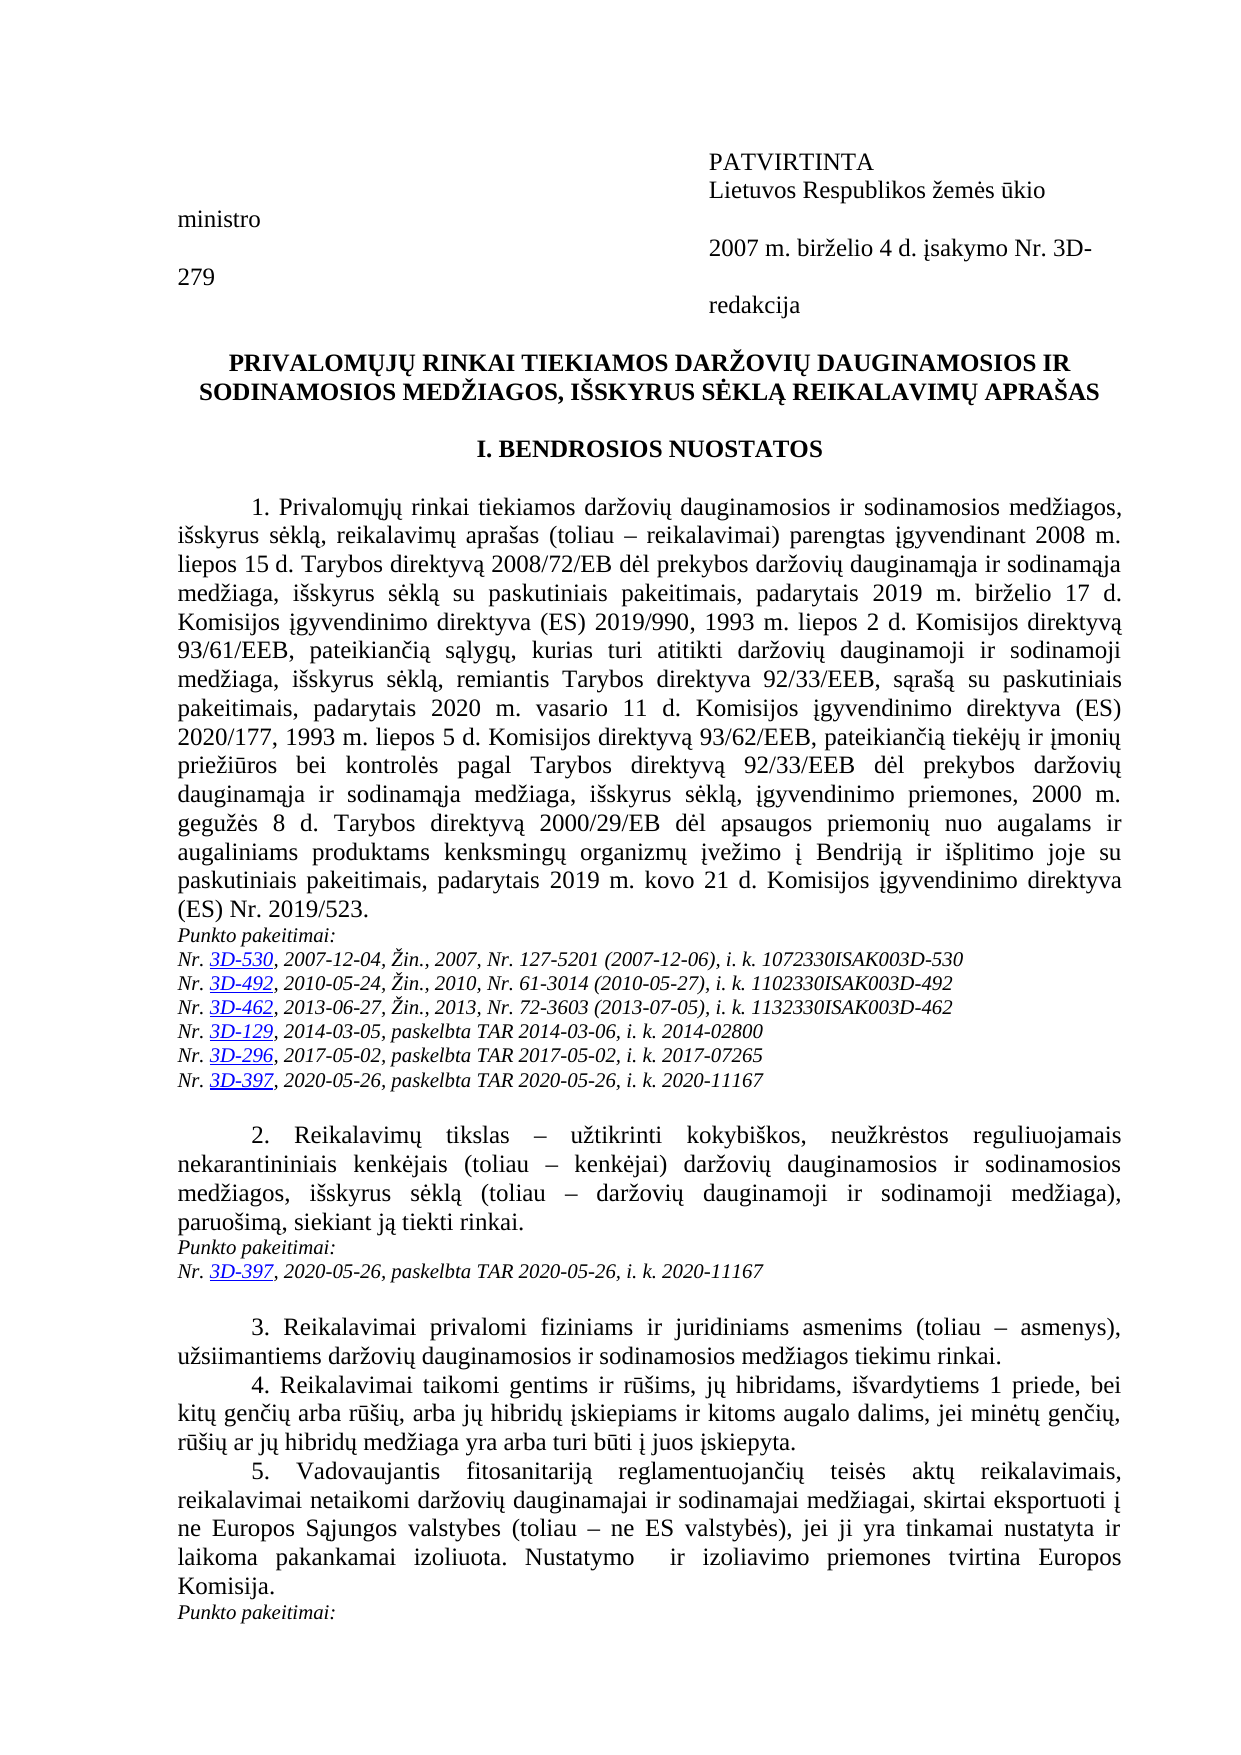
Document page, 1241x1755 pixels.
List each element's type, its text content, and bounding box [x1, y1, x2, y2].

text 5. Vadovaujantis fitosanitariją reglamentuojančių teisės aktų reikalavimais, reikalavimai netaikomi daržovių dauginamajai ir sodinamajai medžiagai, skirtai eksportuoti į ne Europos Sąjungos valstybes (toliau – ne ES valstybės), jei ji yra tinkamai nustatyta ir laikoma pakankamai izoliuota. Nustatymo ir izoliavimo priemones tvirtina Europos Komisija. [177, 1456, 1122, 1600]
text Punkto pakeitimai: [177, 1600, 1122, 1624]
text Nr. 3D-397, 2020-05-26, paskelbta TAR 2020-05-26, i. k. 2020-11167 [177, 1067, 1122, 1092]
text 2. Reikalavimų tikslas – užtikrinti kokybiškos, neužkrėstos reguliuojamais nekarantininiais kenkėjais (toliau – kenkėjai) daržovių dauginamosios ir sodinamosios medžiagos, išskyrus sėklą (toliau – daržovių dauginamoji ir sodinamoji medžiaga), paruošimą, siekiant ją tiekti rinkai. [177, 1120, 1122, 1235]
text Nr. 3D-530, 2007-12-04, Žin., 2007, Nr. 127-5201 (2007-12-06), i. k. 1072330ISAK003D-530 [177, 947, 1122, 971]
text Nr. 3D-492, 2010-05-24, Žin., 2010, Nr. 61-3014 (2010-05-27), i. k. 1102330ISAK003D-492 [177, 971, 1122, 995]
text I. BENDROSIOS NUOSTATOS [177, 434, 1122, 463]
text Nr. 3D-129, 2014-03-05, paskelbta TAR 2014-03-06, i. k. 2014-02800 [177, 1019, 1122, 1043]
text PRIVALOMŲJŲ RINKAI TIEKIAMOS DARŽOVIŲ DAUGINAMOSIOS IR SODINAMOSIOS MEDŽIAGOS, IŠSKYRUS SĖKLĄ REIKALAVIMŲ APRAŠAS [177, 348, 1122, 406]
text Nr. 3D-397, 2020-05-26, paskelbta TAR 2020-05-26, i. k. 2020-11167 [177, 1259, 1122, 1283]
text Punkto pakeitimai: [177, 923, 1122, 947]
text Punkto pakeitimai: [177, 1235, 1122, 1259]
text Nr. 3D-462, 2013-06-27, Žin., 2013, Nr. 72-3603 (2013-07-05), i. k. 1132330ISAK003D-462 [177, 995, 1122, 1019]
text redakcija [177, 291, 1122, 319]
text 4. Reikalavimai taikomi gentims ir rūšims, jų hibridams, išvardytiems 1 priede, bei kitų genčių arba rūšių, arba jų hibridų įskiepiams ir kitoms augalo dalims, jei minėtų genčių, rūšių ar jų hibridų medžiaga yra arba turi būti į juos įskiepyta. [177, 1370, 1122, 1456]
text 2007 m. birželio 4 d. įsakymo Nr. 3D-279 [177, 233, 1122, 291]
text Lietuvos Respublikos žemės ūkio ministro [177, 176, 1122, 233]
text Nr. 3D-296, 2017-05-02, paskelbta TAR 2017-05-02, i. k. 2017-07265 [177, 1043, 1122, 1067]
text 1. Privalomųjų rinkai tiekiamos daržovių dauginamosios ir sodinamosios medžiagos, išskyrus sėklą, reikalavimų aprašas (toliau – reikalavimai) parengtas įgyvendinant 2008 m. liepos 15 d. Tarybos direktyvą 2008/72/EB dėl prekybos daržovių dauginamąja ir sodinamąja medžiaga, išskyrus sėklą su paskutiniais pakeitimais, padarytais 2019 m. birželio 17 d. Komisijos įgyvendinimo direktyva (ES) 2019/990, 1993 m. liepos 2 d. Komisijos direktyvą 93/61/EEB, pateikiančią sąlygų, kurias turi atitikti daržovių dauginamoji ir sodinamoji medžiaga, išskyrus sėklą, remiantis Tarybos direktyva 92/33/EEB, sąrašą su paskutiniais pakeitimais, padarytais 2020 m. vasario 11 d. Komisijos įgyvendinimo direktyva (ES) 2020/177, 1993 m. liepos 5 d. Komisijos direktyvą 93/62/EEB, pateikiančią tiekėjų ir įmonių priežiūros bei kontrolės pagal Tarybos direktyvą 92/33/EEB dėl prekybos daržovių dauginamąja ir sodinamąja medžiaga, išskyrus sėklą, įgyvendinimo priemones, 2000 m. gegužės 8 d. Tarybos direktyvą 2000/29/EB dėl apsaugos priemonių nuo augalams ir augaliniams produktams kenksmingų organizmų įvežimo į Bendriją ir išplitimo joje su paskutiniais pakeitimais, padarytais 2019 m. kovo 21 d. Komisijos įgyvendinimo direktyva (ES) Nr. 2019/523. [177, 492, 1122, 923]
text 3. Reikalavimai privalomi fiziniams ir juridiniams asmenims (toliau – asmenys), užsiimantiems daržovių dauginamosios ir sodinamosios medžiagos tiekimu rinkai. [177, 1312, 1122, 1370]
text PATVIRTINTA [177, 147, 1122, 176]
